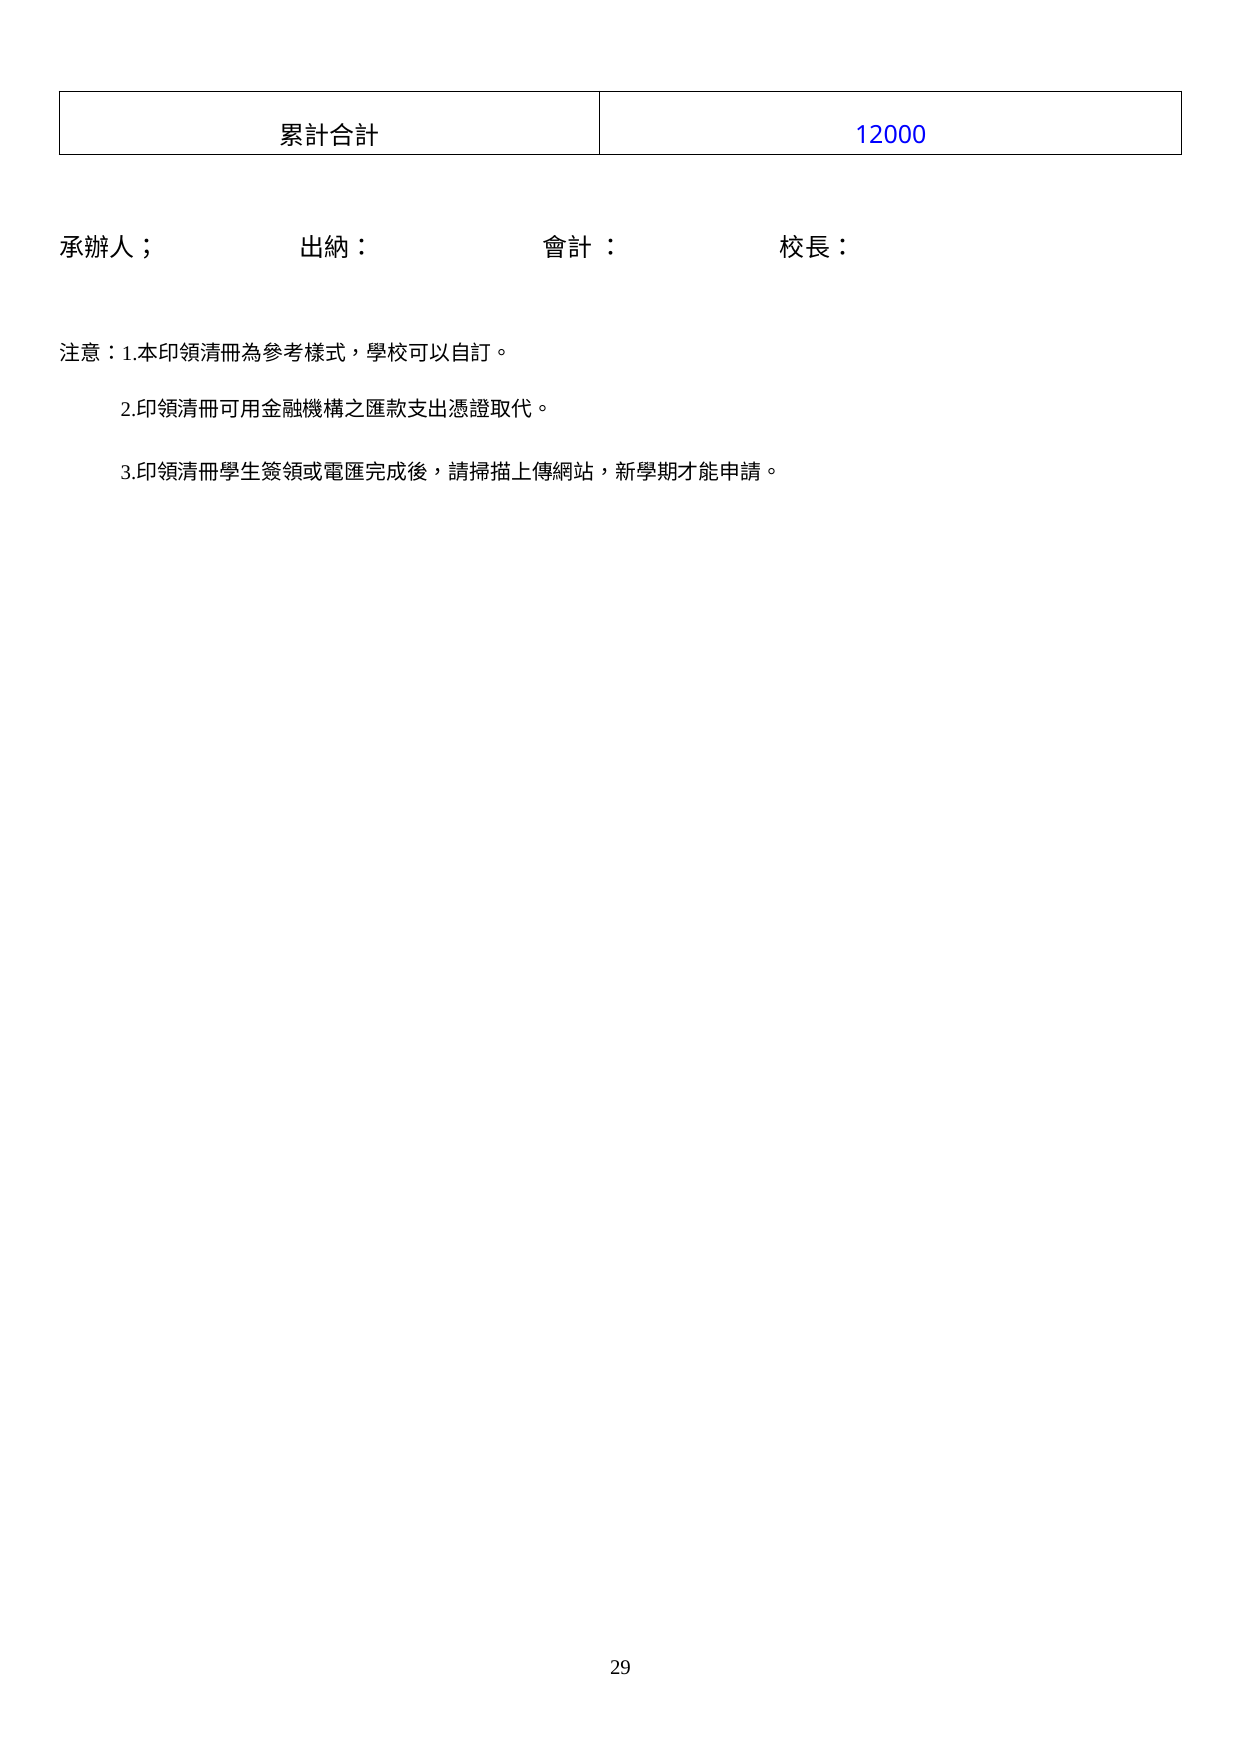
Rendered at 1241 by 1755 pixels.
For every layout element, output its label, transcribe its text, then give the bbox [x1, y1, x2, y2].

text 承辦人； 出納： 會計 ： 校長： [59, 227, 1181, 264]
table_cell 累計合計 [60, 92, 599, 154]
text 2.印領清冊可用金融機構之匯款支出憑證取代。 [120, 366, 1181, 428]
text 注意：1.本印領清冊為參考樣式，學校可以自訂。 [59, 336, 1181, 366]
table_cell 12000 [600, 92, 1181, 154]
text 3.印領清冊學生簽領或電匯完成後，請掃描上傳網站，新學期才能申請。 [120, 428, 1181, 491]
